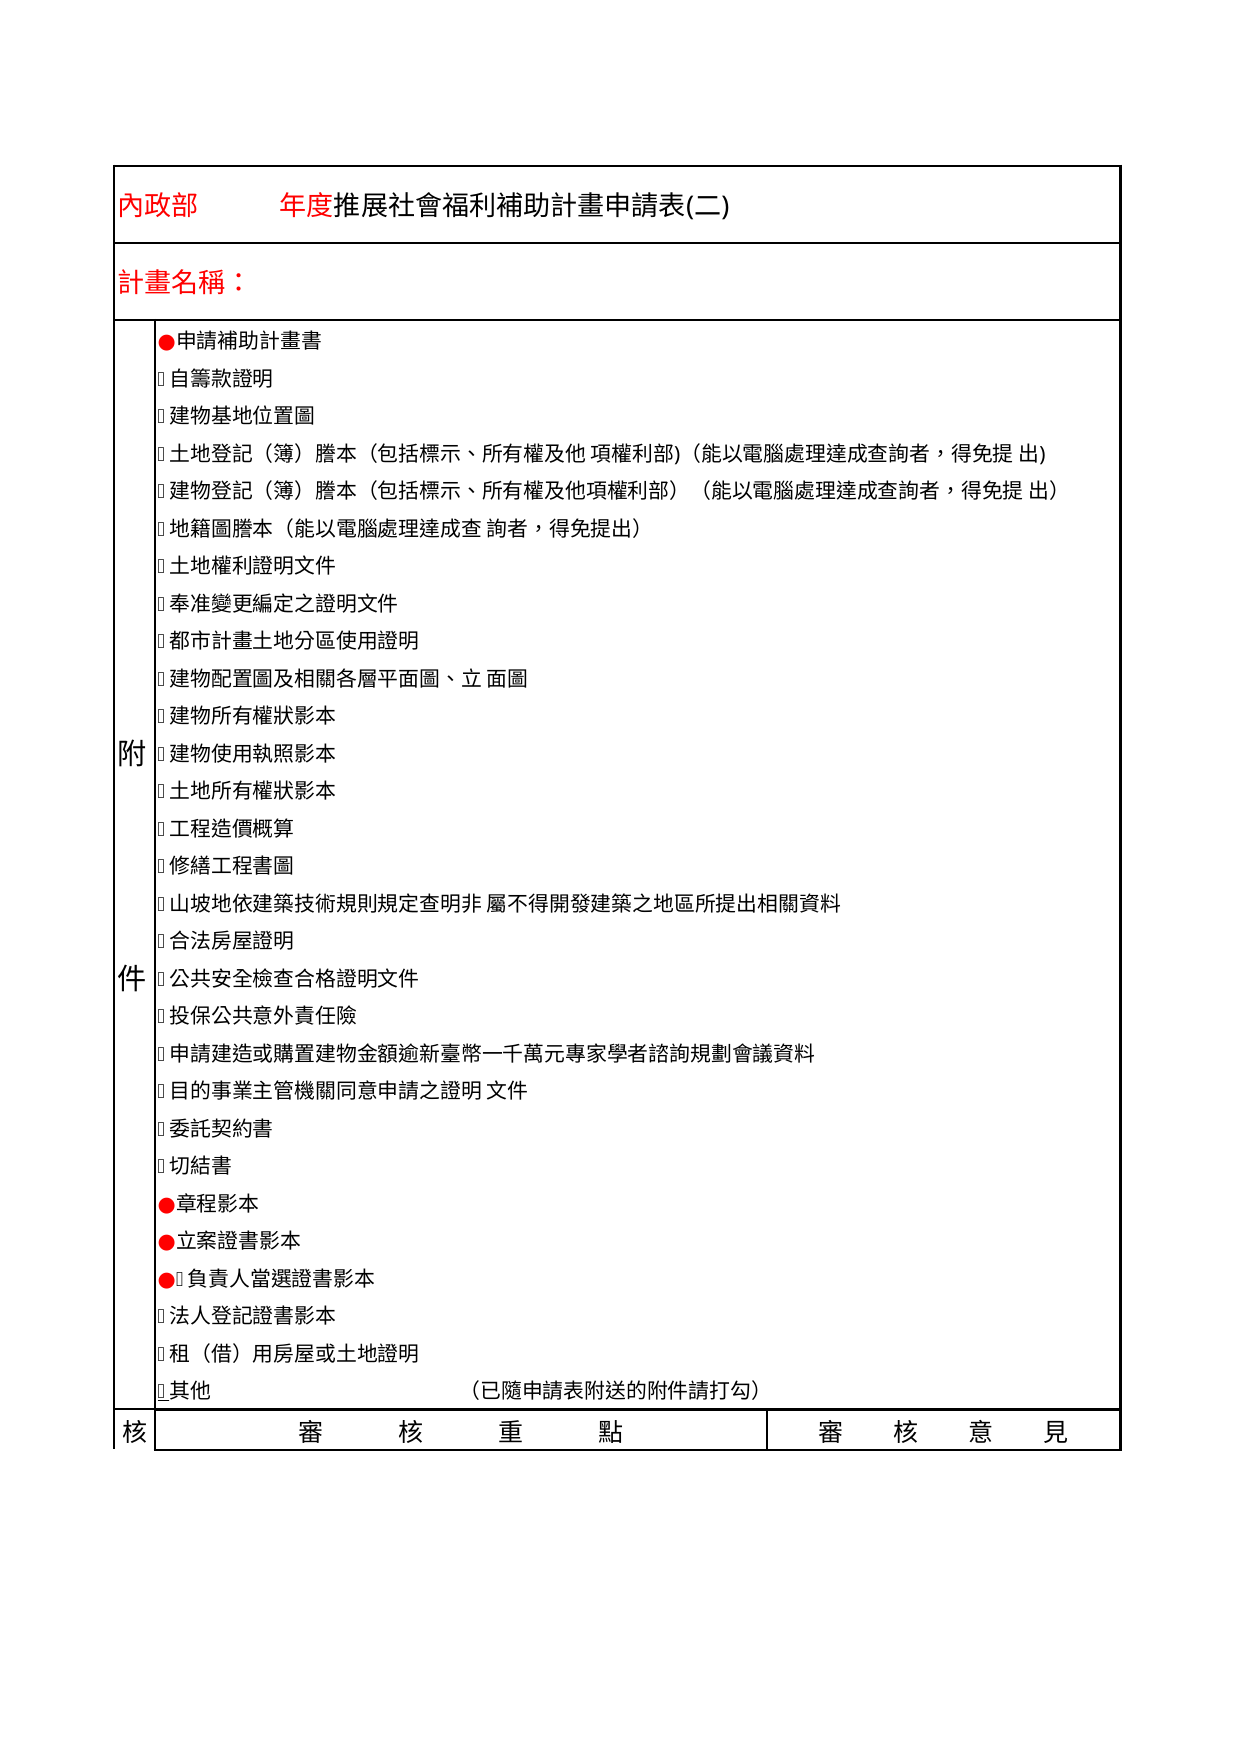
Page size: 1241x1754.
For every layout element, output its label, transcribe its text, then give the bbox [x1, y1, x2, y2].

table_cell 審 核 重 點 [156, 1411, 766, 1449]
table_cell 計畫名稱： [115, 244, 1119, 319]
table_cell 核 [115, 1410, 154, 1449]
table_cell 內政部 年度推展社會福利補助計畫申請表(二) [115, 167, 1119, 242]
table_cell ●申請補助計畫書 c自籌款證明 c建物基地位置圖 c土地登記（簿）謄本（包括標示、所有權及他 項權利部)（能以電腦處理達成查詢者，得免提 出) c建物登記（簿）謄本（包括標示、所有權及他項權利部）（能以電腦處理達成查詢者，得免提 出） c地籍圖謄本（能以電腦處理達成查 詢者，得免提出） c土地權利證明文件 c奉准變更編定之證明文件 c都市計畫土地分區使用證明 c建物配置圖及相關各層平面圖、立 面圖 c建物所有權狀影本 c建物使用執照影本 c土地所有權狀影本 c工程造價概算 c修繕工程書圖 c山坡地依建築技術規則規定查明非 屬不得開發建築之地區所提出相關資料 c合法房屋證明 c公共安全檢查合格證明文件 c投保公共意外責任險 c申請建造或購置建物金額逾新臺幣一千萬元專家學者諮詢規劃會議資料 c目的事業主管機關同意申請之證明 文件 c委託契約書 c切結書 ●章程影本 ●立案證書影本 ●c負責人當選證書影本 c法人登記證書影本 c租（借）用房屋或土地證明 c其他 （已隨申請表附送的附件請打勾） [156, 321, 1119, 1408]
table_cell 審 核 意 見 [768, 1411, 1119, 1449]
table_cell 附 件 [115, 321, 154, 1408]
